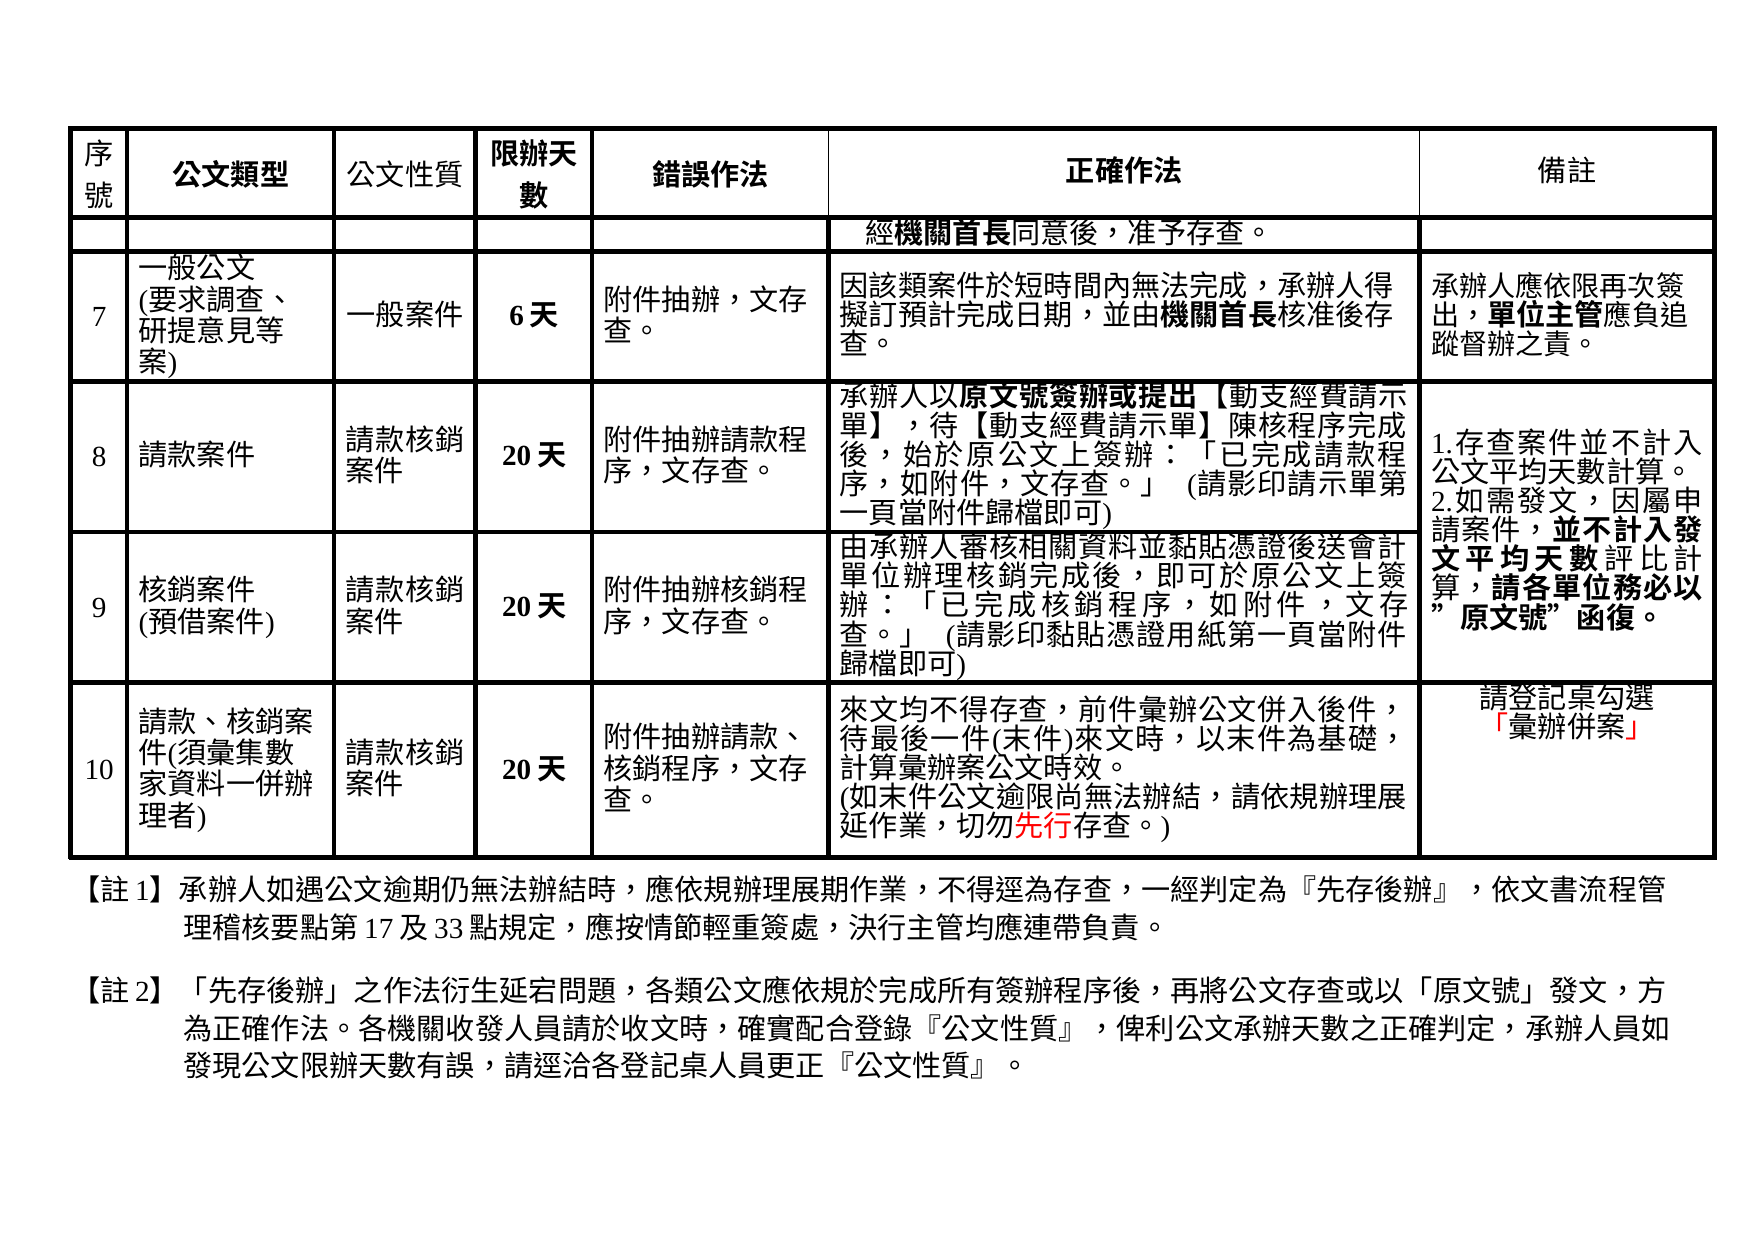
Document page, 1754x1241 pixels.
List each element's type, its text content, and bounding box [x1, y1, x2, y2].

table_header 備註 [1420, 131, 1712, 215]
table_cell 20天 [478, 384, 590, 529]
table_cell [336, 220, 473, 249]
table_cell 由承辦人審核相關資料並黏貼憑證後送會計單位辦理核銷完成後，即可於原公文上簽辦：「已完成核銷程序，如附件，文存查。」 (請影印黏貼憑證用紙第一頁當附件歸檔即可) [831, 534, 1417, 680]
table_cell 20天 [478, 685, 590, 855]
table_cell 附件抽辦請款程序，文存查。 [594, 384, 826, 529]
table_cell 請款核銷案件 [336, 685, 473, 855]
table_cell [1422, 220, 1712, 249]
table_header 限辦天數 [478, 131, 590, 215]
table_cell [73, 220, 125, 249]
table_cell 1.存查案件並不計入公文平均天數計算。 2.如需發文，因屬申請案件，並不計入發文平均天數評比計算，請各單位務必以”原文號”函復。 [1422, 384, 1712, 680]
table_cell 承辦人以原文號簽辦或提出【動支經費請示單】，待【動支經費請示單】陳核程序完成後，始於原公文上簽辦：「已完成請款程序，如附件，文存查。」 (請影印請示單第一頁當附件歸檔即可) [831, 384, 1417, 529]
table_header 序號 [73, 131, 125, 215]
table_cell 核銷案件 (預借案件) [129, 534, 332, 680]
table_cell [129, 220, 332, 249]
table_cell 8 [73, 384, 125, 529]
table_cell 請款案件 [129, 384, 332, 529]
table_cell 一般案件 [336, 254, 473, 379]
table_cell 附件抽辦核銷程序，文存查。 [594, 534, 826, 680]
table_cell 承辦人應依限再次簽出，單位主管應負追蹤督辦之責。 [1422, 254, 1712, 379]
table_cell 7 [73, 254, 125, 379]
table_header 錯誤作法 [594, 131, 828, 215]
table_cell 6天 [478, 254, 590, 379]
table_cell 來文均不得存查，前件彙辦公文併入後件，待最後一件(末件)來文時，以末件為基礎，計算彙辦案公文時效。 (如末件公文逾限尚無法辦結，請依規辦理展延作業，切勿先行存查。) [831, 685, 1417, 855]
table_cell 請登記桌勾選 「彙辦併案」 [1422, 685, 1712, 855]
table_cell 請款核銷案件 [336, 384, 473, 529]
table_cell 9 [73, 534, 125, 680]
table_cell 因該類案件於短時間內無法完成，承辦人得擬訂預計完成日期，並由機關首長核准後存查。 [831, 254, 1417, 379]
text 【註2】「先存後辦」之作法衍生延宕問題，各類公文應依規於完成所有簽辦程序後，再將公文存查或以「原文號」發文，方為正確作法。各機關收發人員請於收文時，確實配合登錄『公文性質』，俾利公文承辦天數之正確判定，承辦人員如發現公文限辦天數有誤，請逕洽各登記桌人員更正『公文性質』。 [71, 972, 1683, 1084]
table_header 公文性質 [336, 131, 473, 215]
table_cell 經機關首長同意後，准予存查。 [831, 220, 1417, 249]
table_cell 一般公文 (要求調查、研提意見等案) [129, 254, 332, 379]
table_cell 附件抽辦，文存查。 [594, 254, 826, 379]
table_cell 請款、核銷案件(須彙集數家資料一併辦理者) [129, 685, 332, 855]
table_header 正確作法 [829, 131, 1419, 215]
table_cell [594, 220, 826, 249]
table_header 公文類型 [129, 131, 332, 215]
text 【註1】承辦人如遇公文逾期仍無法辦結時，應依規辦理展期作業，不得逕為存查，一經判定為『先存後辦』，依文書流程管理稽核要點第17及33點規定，應按情節輕重簽處，決行主管均應連帶負責。 [71, 871, 1683, 946]
table_cell 請款核銷案件 [336, 534, 473, 680]
table_cell 附件抽辦請款、核銷程序，文存查。 [594, 685, 826, 855]
table_cell 10 [73, 685, 125, 855]
table_cell [478, 220, 590, 249]
table_cell 20天 [478, 534, 590, 680]
